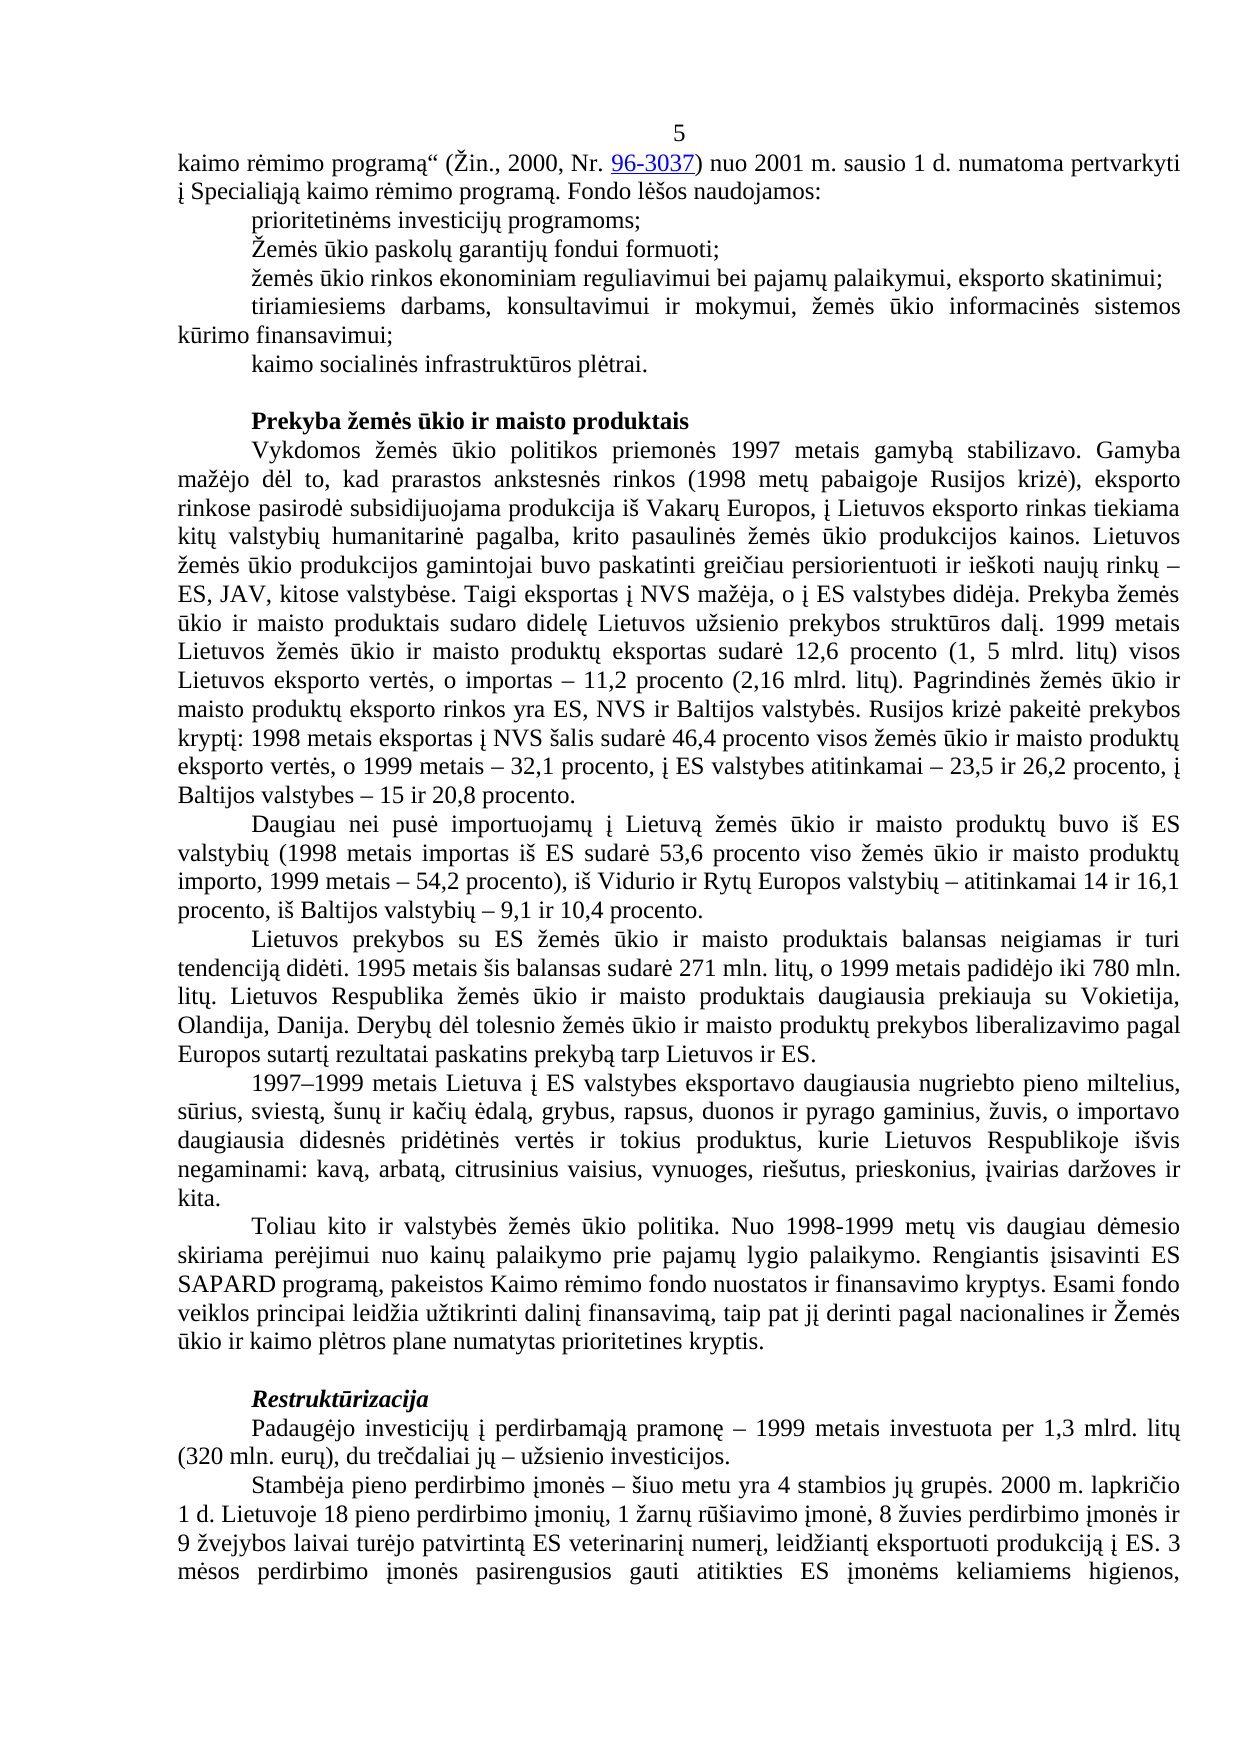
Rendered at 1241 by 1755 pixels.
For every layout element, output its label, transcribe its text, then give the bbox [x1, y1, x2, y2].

text Daugiau nei pusė importuojamų į Lietuvą žemės ūkio ir maisto produktų buvo iš ES valstybių (1998 metais importas iš ES sudarė 53,6 procento viso žemės ūkio ir maisto produktų importo, 1999 metais – 54,2 procento), iš Vidurio ir Rytų Europos valstybių – atitinkamai 14 ir 16,1 procento, iš Baltijos valstybių – 9,1 ir 10,4 procento. [177, 809, 1181, 924]
text Lietuvos prekybos su ES žemės ūkio ir maisto produktais balansas neigiamas ir turi tendenciją didėti. 1995 metais šis balansas sudarė 271 mln. litų, o 1999 metais padidėjo iki 780 mln. litų. Lietuvos Respublika žemės ūkio ir maisto produktais daugiausia prekiauja su Vokietija, Olandija, Danija. Derybų dėl tolesnio žemės ūkio ir maisto produktų prekybos liberalizavimo pagal Europos sutartį rezultatai paskatins prekybą tarp Lietuvos ir ES. [177, 924, 1181, 1068]
text Toliau kito ir valstybės žemės ūkio politika. Nuo 1998-1999 metų vis daugiau dėmesio skiriama perėjimui nuo kainų palaikymo prie pajamų lygio palaikymo. Rengiantis įsisavinti ES SAPARD programą, pakeistos Kaimo rėmimo fondo nuostatos ir finansavimo kryptys. Esami fondo veiklos principai leidžia užtikrinti dalinį finansavimą, taip pat jį derinti pagal nacionalines ir Žemės ūkio ir kaimo plėtros plane numatytas prioritetines kryptis. [177, 1211, 1181, 1355]
text žemės ūkio rinkos ekonominiam reguliavimui bei pajamų palaikymui, eksporto skatinimui; [177, 263, 1181, 291]
text Padaugėjo investicijų į perdirbamąją pramonę – 1999 metais investuota per 1,3 mlrd. litų (320 mln. eurų), du trečdaliai jų – užsienio investicijos. [177, 1413, 1181, 1470]
text Vykdomos žemės ūkio politikos priemonės 1997 metais gamybą stabilizavo. Gamyba mažėjo dėl to, kad prarastos ankstesnės rinkos (1998 metų pabaigoje Rusijos krizė), eksporto rinkose pasirodė subsidijuojama produkcija iš Vakarų Europos, į Lietuvos eksporto rinkas tiekiama kitų valstybių humanitarinė pagalba, krito pasaulinės žemės ūkio produkcijos kainos. Lietuvos žemės ūkio produkcijos gamintojai buvo paskatinti greičiau persiorientuoti ir ieškoti naujų rinkų – ES, JAV, kitose valstybėse. Taigi eksportas į NVS mažėja, o į ES valstybes didėja. Prekyba žemės ūkio ir maisto produktais sudaro didelę Lietuvos užsienio prekybos struktūros dalį. 1999 metais Lietuvos žemės ūkio ir maisto produktų eksportas sudarė 12,6 procento (1, 5 mlrd. litų) visos Lietuvos eksporto vertės, o importas – 11,2 procento (2,16 mlrd. litų). Pagrindinės žemės ūkio ir maisto produktų eksporto rinkos yra ES, NVS ir Baltijos valstybės. Rusijos krizė pakeitė prekybos kryptį: 1998 metais eksportas į NVS šalis sudarė 46,4 procento visos žemės ūkio ir maisto produktų eksporto vertės, o 1999 metais – 32,1 procento, į ES valstybes atitinkamai – 23,5 ir 26,2 procento, į Baltijos valstybes – 15 ir 20,8 procento. [177, 435, 1181, 809]
text 1997–1999 metais Lietuva į ES valstybes eksportavo daugiausia nugriebto pieno miltelius, sūrius, sviestą, šunų ir kačių ėdalą, grybus, rapsus, duonos ir pyrago gaminius, žuvis, o importavo daugiausia didesnės pridėtinės vertės ir tokius produktus, kurie Lietuvos Respublikoje išvis negaminami: kavą, arbatą, citrusinius vaisius, vynuoges, riešutus, prieskonius, įvairias daržoves ir kita. [177, 1068, 1181, 1211]
text Stambėja pieno perdirbimo įmonės – šiuo metu yra 4 stambios jų grupės. 2000 m. lapkričio 1 d. Lietuvoje 18 pieno perdirbimo įmonių, 1 žarnų rūšiavimo įmonė, 8 žuvies perdirbimo įmonės ir 9 žvejybos laivai turėjo patvirtintą ES veterinarinį numerį, leidžiantį eksportuoti produkciją į ES. 3 mėsos perdirbimo įmonės pasirengusios gauti atitikties ES įmonėms keliamiems higienos, [177, 1470, 1181, 1585]
text kaimo rėmimo programą“ (Žin., 2000, Nr. 96-3037) nuo 2001 m. sausio 1 d. numatoma pertvarkyti į Specialiąją kaimo rėmimo programą. Fondo lėšos naudojamos: [177, 148, 1181, 205]
text tiriamiesiems darbams, konsultavimui ir mokymui, žemės ūkio informacinės sistemos kūrimo finansavimui; [177, 291, 1181, 349]
text prioritetinėms investicijų programoms; [177, 205, 1181, 234]
text Žemės ūkio paskolų garantijų fondui formuoti; [177, 234, 1181, 263]
text Restruktūrizacija [177, 1384, 1181, 1413]
text Prekyba žemės ūkio ir maisto produktais [177, 406, 1181, 435]
text kaimo socialinės infrastruktūros plėtrai. [177, 349, 1181, 378]
